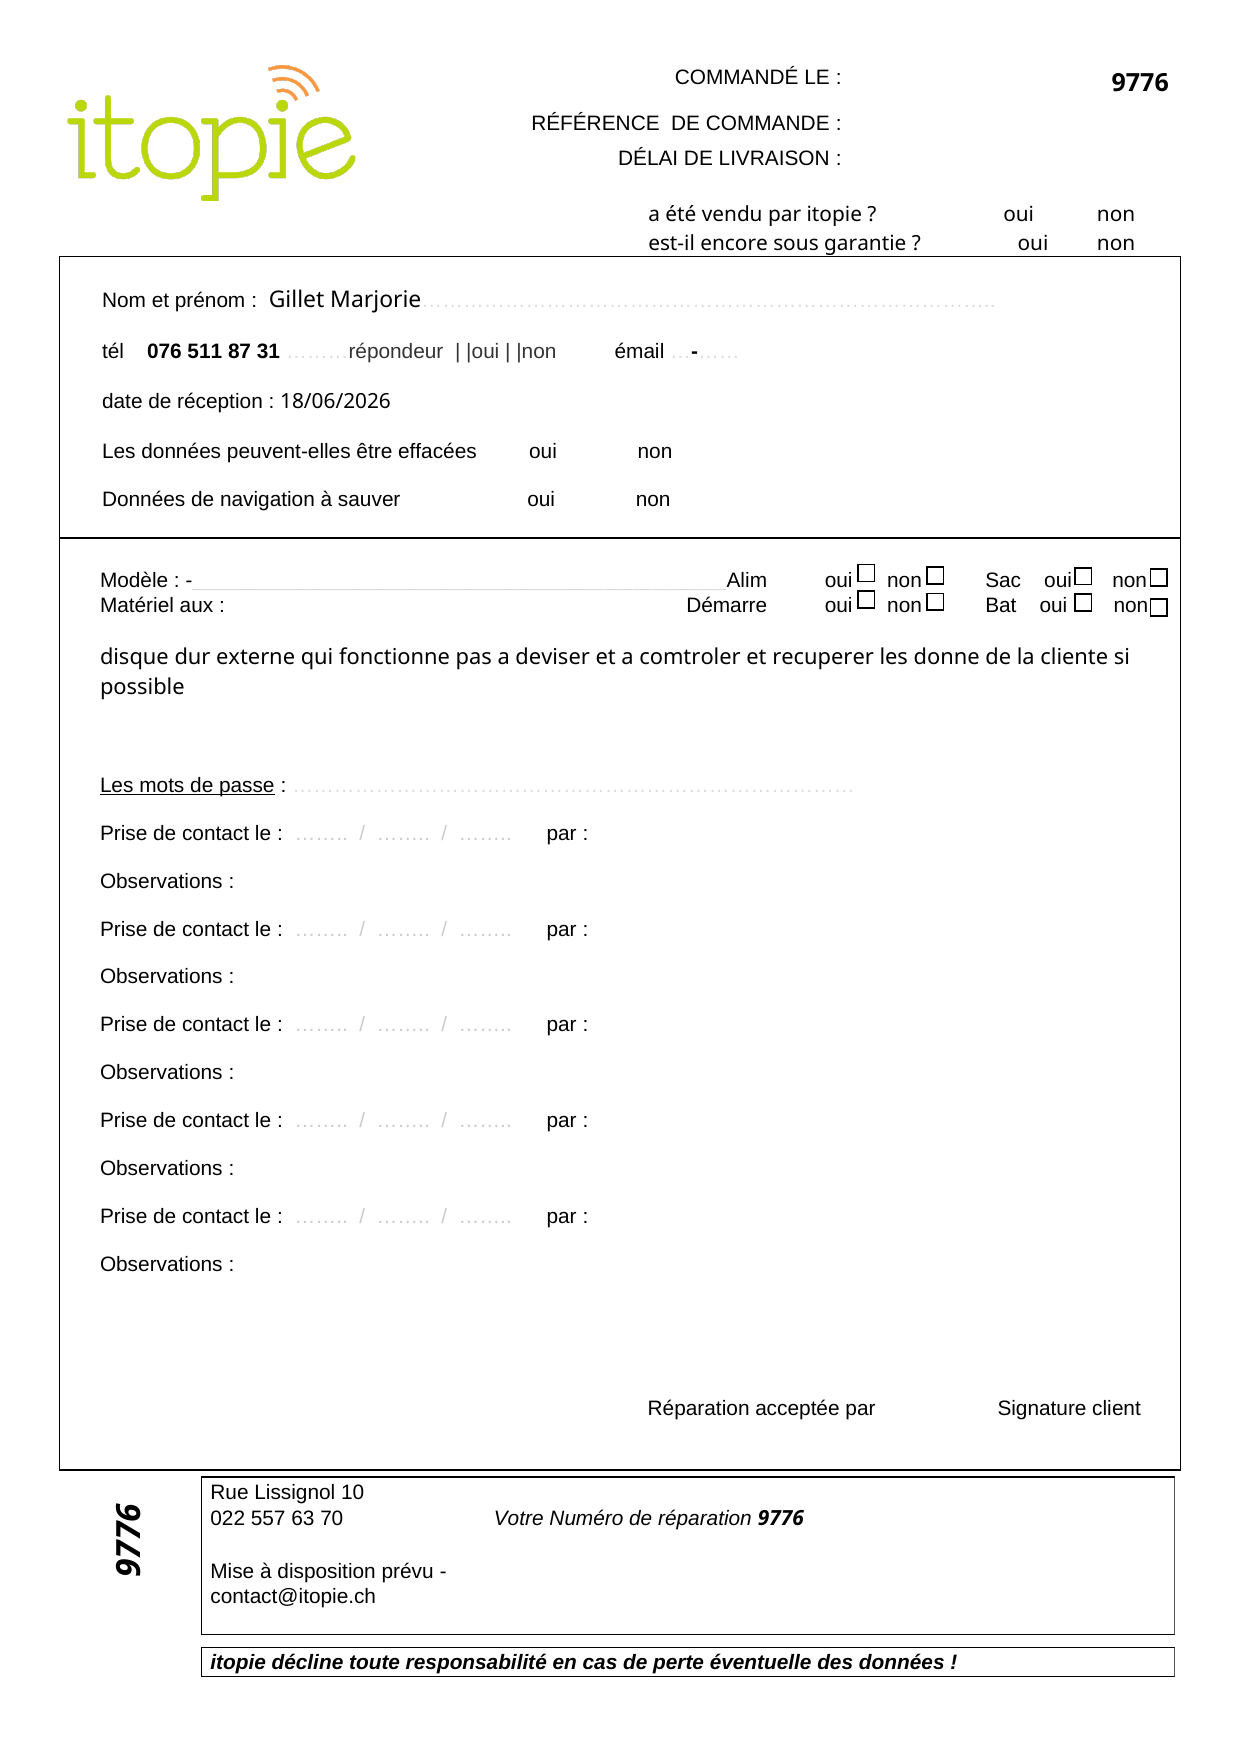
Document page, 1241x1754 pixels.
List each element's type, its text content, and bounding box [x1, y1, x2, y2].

text a été vendu par itopie ? oui non [59, 199, 1181, 228]
text Observations : [60, 1249, 1180, 1276]
text disque dur externe qui fonctionne pas a deviser et a comtroler et recuperer les donne de la cliente si possible [60, 638, 1180, 701]
table_cell DÉLAI DE LIVRAISON : [490, 140, 847, 175]
text Modèle : - Alim oui non Sac oui non [60, 562, 856, 590]
text Réparation acceptée par Signature client [60, 1392, 1180, 1419]
text Les mots de passe : ……………………………………………………………………… [60, 769, 1180, 797]
table_cell [847, 140, 1180, 175]
table_header Rue Lissignol 10 022 557 63 70 Votre Numéro de réparation 9776 Mise à disposition prévu - contact@itopie.ch [195, 1471, 1180, 1641]
table_cell RÉFÉRENCE DE COMMANDE : [490, 105, 847, 140]
text date de réception : 18/06/2026 [60, 383, 1180, 415]
text Observations : [60, 961, 1180, 988]
table_header 9776 [847, 59, 1180, 104]
text Les données peuvent-elles être effacées oui non [60, 436, 1180, 463]
text Données de navigation à sauver oui non [60, 484, 1180, 511]
text Observations : [60, 865, 1180, 892]
picture [67, 65, 356, 201]
text est-il encore sous garantie ? oui non [59, 228, 1181, 256]
text Prise de contact le : …….. / …….. / …….. par : [60, 817, 1180, 844]
text Nom et prénom : Gillet Marjorie……………………………………………………………………….. [60, 280, 1180, 314]
text tél 076 511 87 31 ………répondeur | |oui | |non émail …-…… [60, 335, 1180, 362]
text Modèle : - Alim oui non Sac oui non [948, 562, 1180, 590]
text Observations : [60, 1153, 1180, 1180]
text Modèle : - Alim oui non Sac oui non [879, 562, 925, 590]
text Matériel aux : Démarre oui non Bat oui non [60, 590, 1180, 617]
table_cell itopie décline toute responsabilité en cas de perte éventuelle des données ! [195, 1641, 1180, 1683]
table_header COMMANDÉ LE : [490, 59, 847, 104]
text Observations : [60, 1057, 1180, 1084]
text Prise de contact le : …….. / …….. / …….. par : [60, 1009, 1180, 1036]
text Prise de contact le : …….. / …….. / …….. par : [60, 1201, 1180, 1228]
text Prise de contact le : …….. / …….. / …….. par : [60, 913, 1180, 940]
text Prise de contact le : …….. / …….. / …….. par : [60, 1105, 1180, 1132]
table_header 9776 [59, 1471, 195, 1683]
table_cell [847, 105, 1180, 140]
